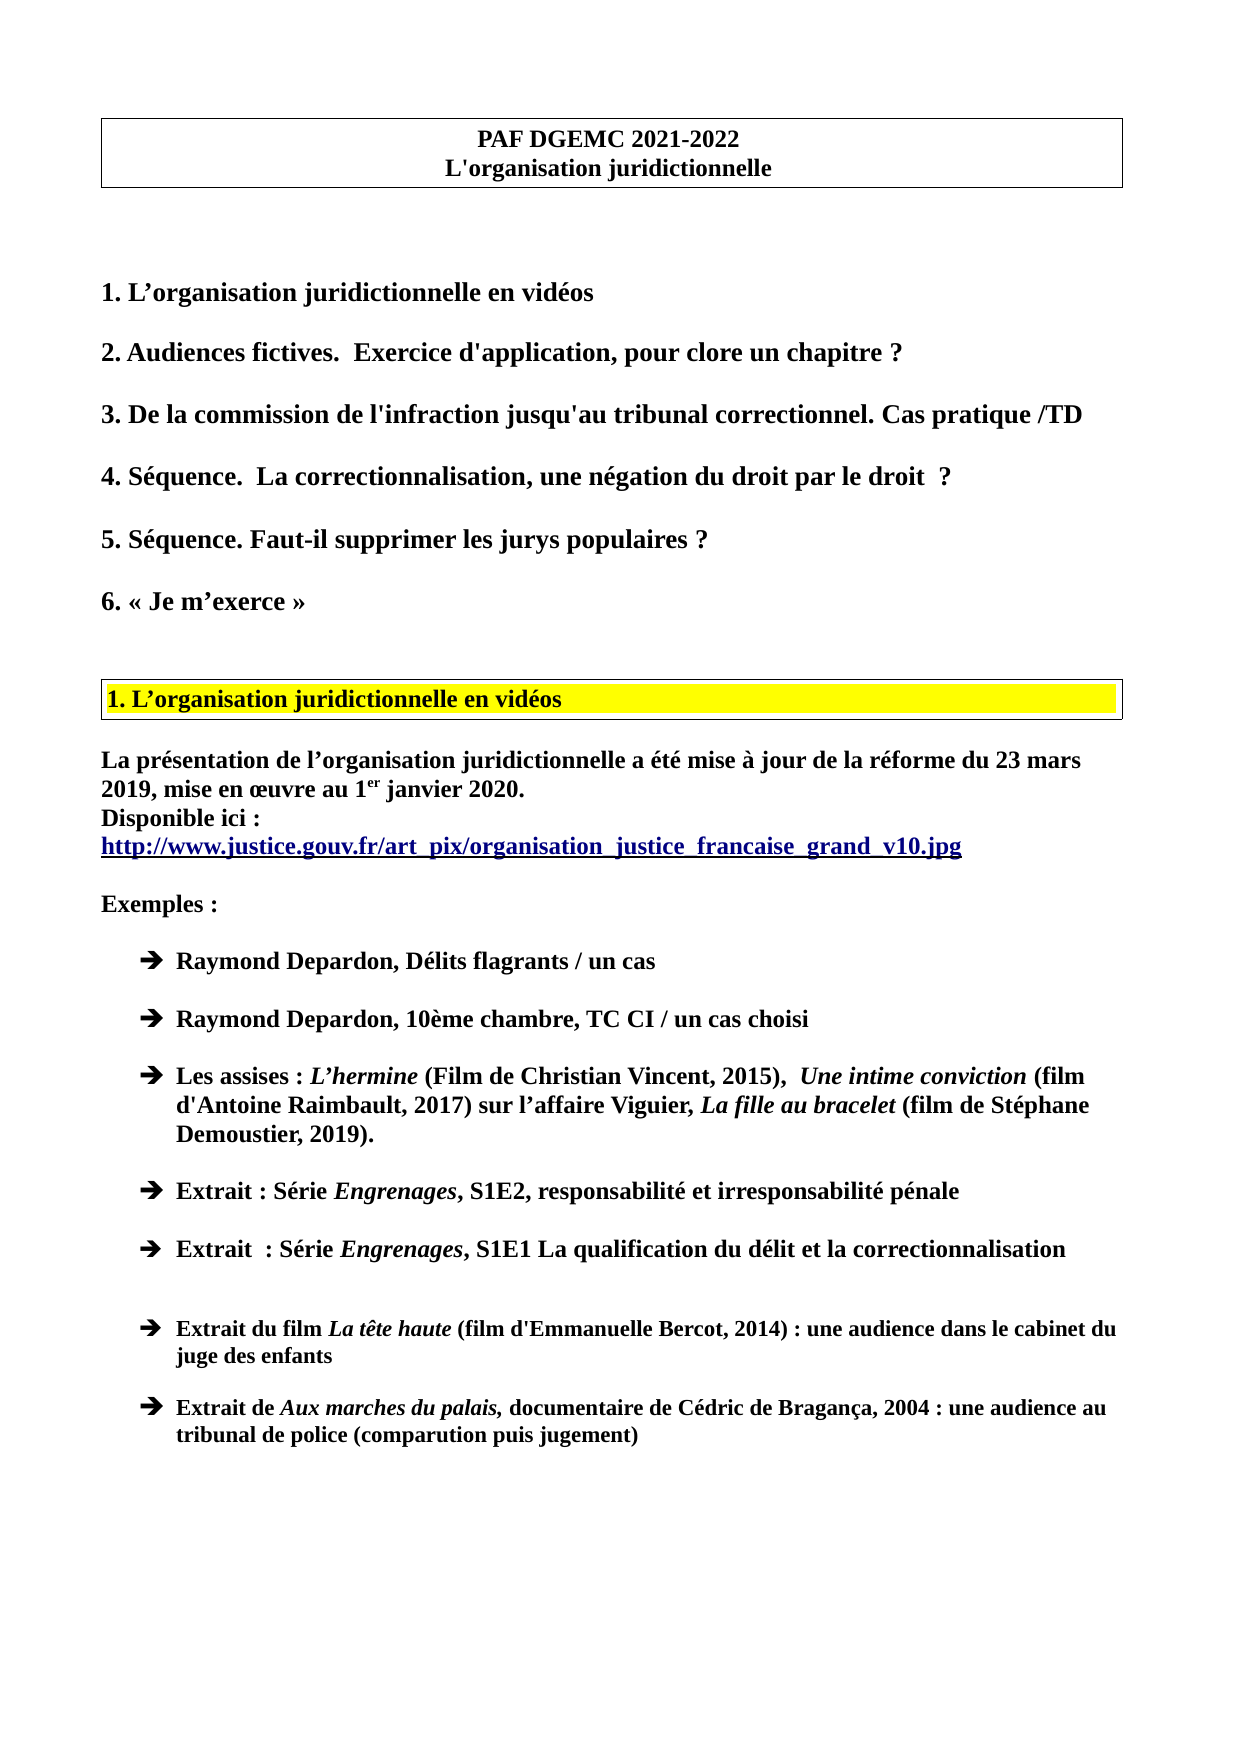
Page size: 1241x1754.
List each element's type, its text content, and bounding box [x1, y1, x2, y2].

list Extrait de Aux marches du palais, documentaire de Cédric de Bragança, 2004 : une audience au tribunal de police (comparution puis jugement) [138, 1394, 1122, 1448]
text 4. Séquence. La correctionnalisation, une négation du droit par le droit ? [101, 460, 1122, 492]
text 5. Séquence. Faut-il supprimer les jurys populaires ? [101, 523, 1122, 554]
table_header 1. L’organisation juridictionnelle en vidéos [102, 680, 1122, 719]
text Disponible ici : http://www.justice.gouv.fr/art_pix/organisation_justice_francaise_grand_v10.jpg [101, 803, 1122, 860]
text 6. « Je m’exerce » [101, 585, 1122, 616]
list Extrait du film La tête haute (film d'Emmanuelle Bercot, 2014) : une audience dans le cabinet du juge des enfants [138, 1315, 1122, 1368]
text 2. Audiences fictives. Exercice d'application, pour clore un chapitre ? [101, 336, 1122, 367]
text La présentation de l’organisation juridictionnelle a été mise à jour de la réforme du 23 mars 2019, mise en œuvre au 1er janvier 2020. [101, 745, 1122, 803]
list Extrait : Série Engrenages, S1E1 La qualification du délit et la correctionnalisation [138, 1234, 1122, 1263]
list Raymond Depardon, 10ème chambre, TC CI / un cas choisi [138, 1004, 1122, 1033]
text Exemples : [101, 889, 1122, 918]
list Raymond Depardon, Délits flagrants / un cas [138, 946, 1122, 975]
list Extrait : Série Engrenages, S1E2, responsabilité et irresponsabilité pénale [138, 1176, 1122, 1205]
table_header PAF DGEMC 2021-2022 L'organisation juridictionnelle [102, 119, 1122, 187]
list Les assises : L’hermine (Film de Christian Vincent, 2015), Une intime conviction (film d'Antoine Raimbault, 2017) sur l’affaire Viguier, La fille au bracelet (film de Stéphane Demoustier, 2019). [138, 1061, 1122, 1148]
text 3. De la commission de l'infraction jusqu'au tribunal correctionnel. Cas pratique /TD [101, 398, 1122, 429]
text 1. L’organisation juridictionnelle en vidéos [101, 276, 1122, 307]
